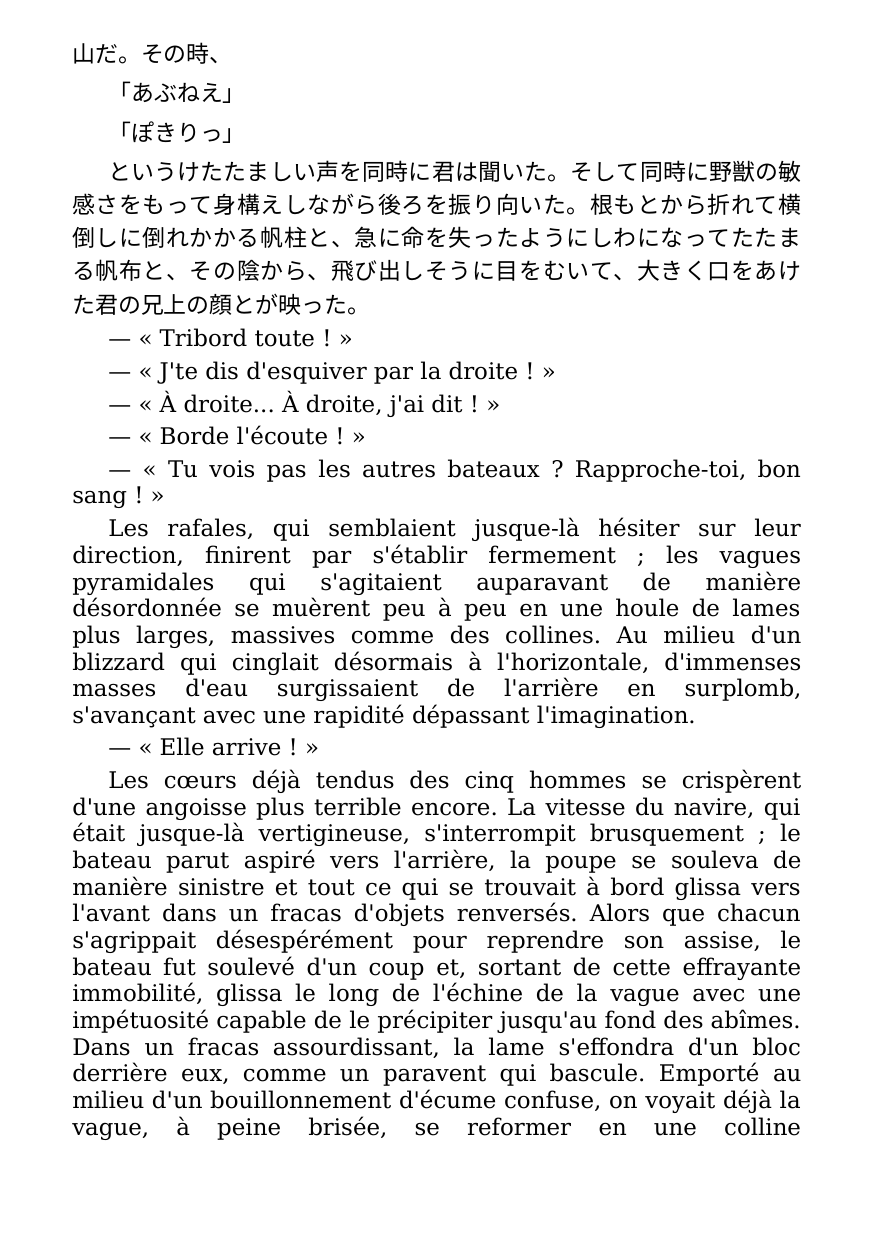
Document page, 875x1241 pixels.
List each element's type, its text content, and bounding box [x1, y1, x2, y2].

text 「あぶねえ」 [72, 75, 802, 108]
text — « Tribord toute ! » [72, 326, 802, 352]
text — « Elle arrive ! » [72, 734, 802, 761]
text Les cœurs déjà tendus des cinq hommes se crispèrent d'une angoisse plus terrible encore. La vitesse du navire, qui était jusque-là vertigineuse, s'interrompit brusquement ; le bateau parut aspiré vers l'arrière, la poupe se souleva de manière sinistre et tout ce qui se trouvait à bord glissa vers l'avant dans un fracas d'objets renversés. Alors que chacun s'agrippait désespérément pour reprendre son assise, le bateau fut soulevé d'un coup et, sortant de cette effrayante immobilité, glissa le long de l'échine de la vague avec une impétuosité capable de le précipiter jusqu'au fond des abîmes. Dans un fracas assourdissant, la lame s'effondra d'un bloc derrière eux, comme un paravent qui bascule. Emporté au milieu d'un bouillonnement d'écume confuse, on voyait déjà la vague, à peine brisée, se reformer en une colline [72, 767, 802, 1141]
text — « Tu vois pas les autres bateaux ? Rapproche-toi, bon sang ! » [72, 456, 802, 509]
text Les rafales, qui semblaient jusque-là hésiter sur leur direction, finirent par s'établir fermement ; les vagues pyramidales qui s'agitaient auparavant de manière désordonnée se muèrent peu à peu en une houle de lames plus larges, massives comme des collines. Au milieu d'un blizzard qui cinglait désormais à l'horizontale, d'immenses masses d'eau surgissaient de l'arrière en surplomb, s'avançant avec une rapidité dépassant l'imagination. [72, 515, 802, 729]
text — « À droite... À droite, j'ai dit ! » [72, 391, 802, 417]
text 「ぽきりっ」 [72, 114, 802, 148]
text — « Borde l'écoute ! » [72, 423, 802, 450]
text 山だ。その時、 [72, 36, 802, 69]
text というけたたましい声を同時に君は聞いた。そして同時に野獣の敏感さをもって身構えしながら後ろを振り向いた。根もとから折れて横倒しに倒れかかる帆柱と、急に命を失ったようにしわになってたたまる帆布と、その陰から、飛び出しそうに目をむいて、大きく口をあけた君の兄上の顔とが映った。 [72, 153, 802, 320]
text — « J'te dis d'esquiver par la droite ! » [72, 358, 802, 385]
